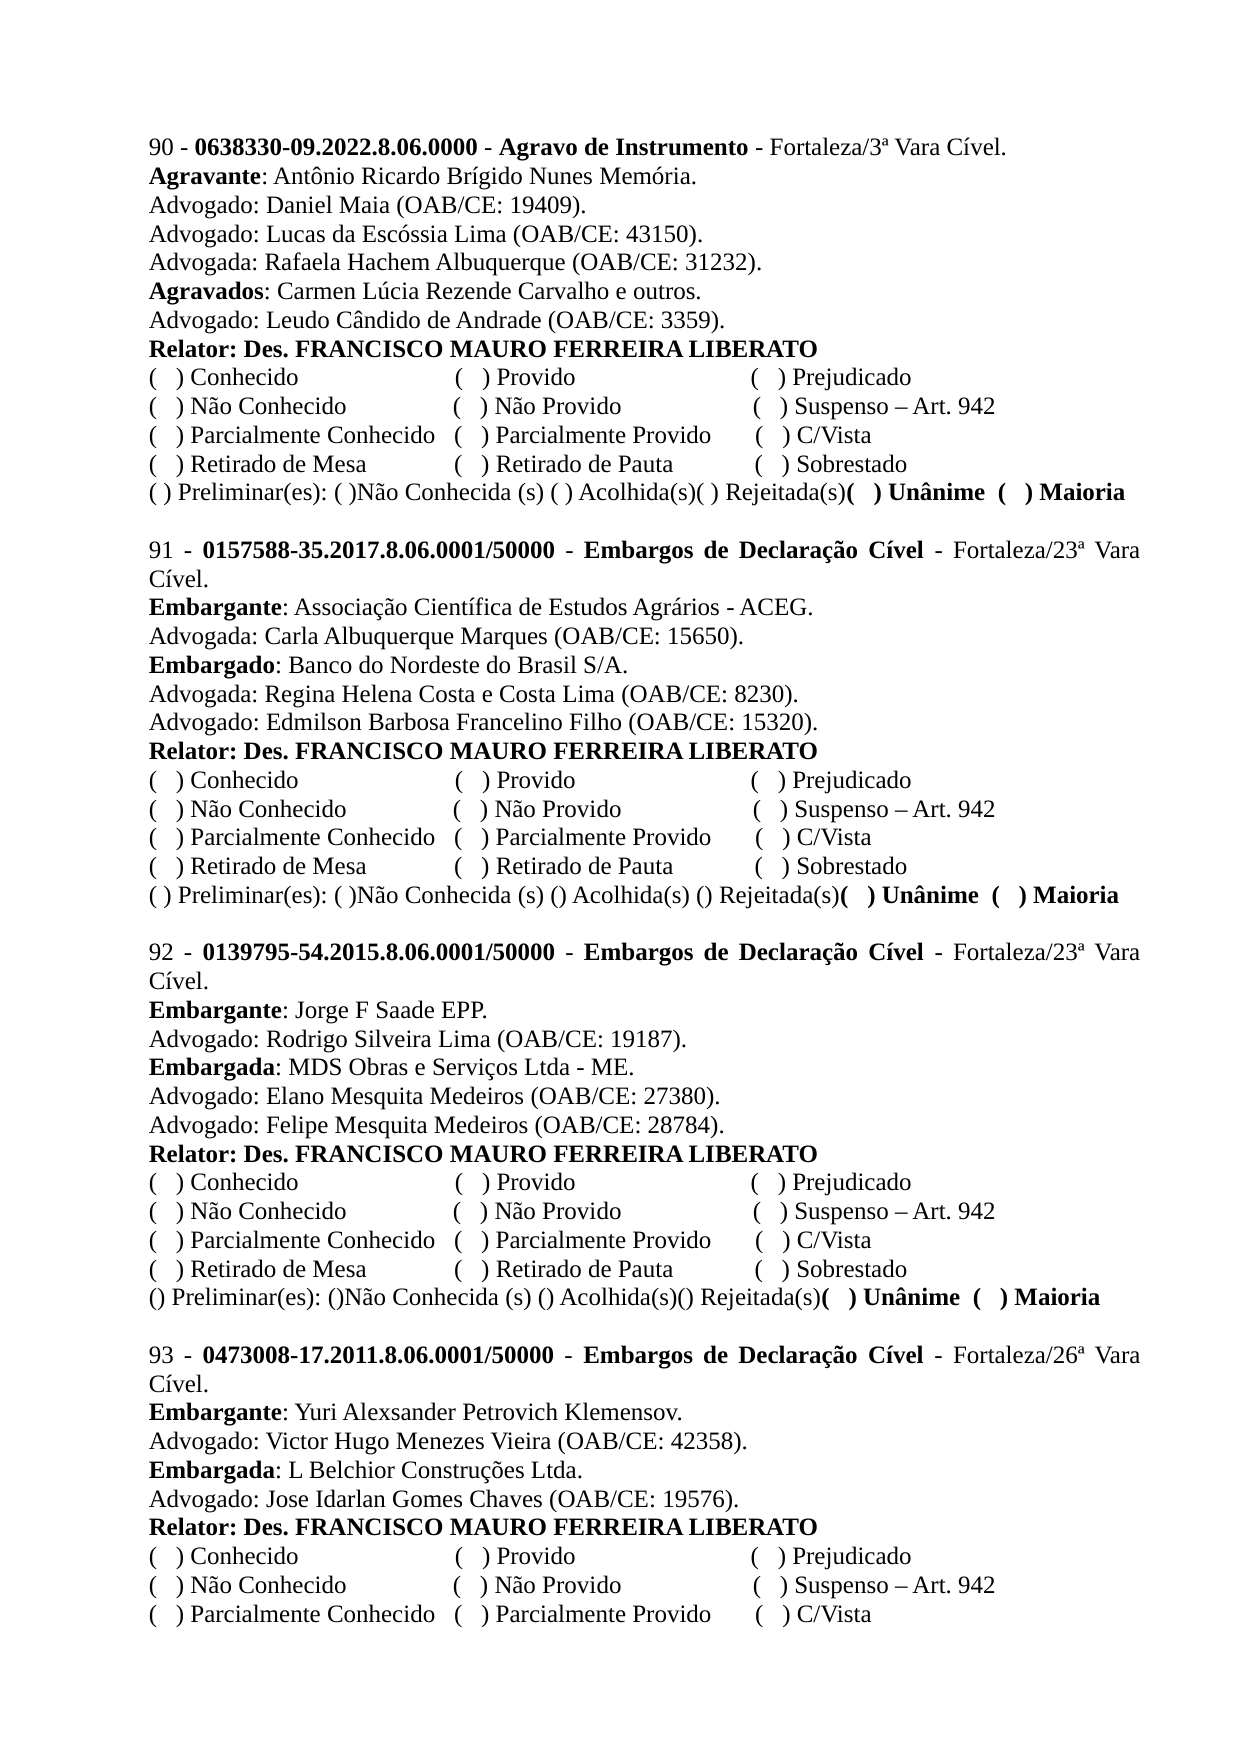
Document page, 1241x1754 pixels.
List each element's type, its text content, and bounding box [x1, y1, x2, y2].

text ( ) Não Conhecido ( ) Não Provido ( ) Suspenso – Art. 942 [148, 794, 1158, 822]
text Advogado: Elano Mesquita Medeiros (OAB/CE: 27380). [148, 1081, 1141, 1110]
text Advogada: Carla Albuquerque Marques (OAB/CE: 15650). [148, 621, 1141, 650]
text ( ) Não Conhecido ( ) Não Provido ( ) Suspenso – Art. 942 [148, 1196, 1158, 1225]
text 92 - 0139795-54.2015.8.06.0001/50000 - Embargos de Declaração Cível - Fortaleza/23ª Vara Cível. [148, 937, 1141, 995]
text ( ) Conhecido ( ) Provido ( ) Prejudicado [148, 1541, 1141, 1570]
text Advogado: Edmilson Barbosa Francelino Filho (OAB/CE: 15320). [148, 707, 1141, 736]
text Advogada: Rafaela Hachem Albuquerque (OAB/CE: 31232). [148, 247, 1141, 276]
text ( ) Preliminar(es): ( )Não Conhecida (s) () Acolhida(s) () Rejeitada(s)( ) Unânime ( ) Maioria [148, 880, 1158, 909]
text Embargada: L Belchior Construções Ltda. [148, 1455, 1141, 1484]
text ( ) Não Conhecido ( ) Não Provido ( ) Suspenso – Art. 942 [148, 391, 1158, 420]
text ( ) Conhecido ( ) Provido ( ) Prejudicado [148, 765, 1141, 794]
text Embargante: Jorge F Saade EPP. [148, 995, 1141, 1024]
text ( ) Conhecido ( ) Provido ( ) Prejudicado [148, 1167, 1141, 1196]
text Advogado: Lucas da Escóssia Lima (OAB/CE: 43150). [148, 219, 1141, 247]
text Embargado: Banco do Nordeste do Brasil S/A. [148, 650, 1141, 679]
text Relator: Des. FRANCISCO MAURO FERREIRA LIBERATO [148, 334, 1141, 362]
text ( ) Conhecido ( ) Provido ( ) Prejudicado [148, 362, 1141, 391]
text () Preliminar(es): ()Não Conhecida (s) () Acolhida(s)() Rejeitada(s)( ) Unânime ( ) Maioria [148, 1282, 1158, 1311]
text ( ) Retirado de Mesa ( ) Retirado de Pauta ( ) Sobrestado [148, 1254, 1158, 1282]
text ( ) Retirado de Mesa ( ) Retirado de Pauta ( ) Sobrestado [148, 449, 1158, 477]
text Embargante: Yuri Alexsander Petrovich Klemensov. [148, 1397, 1141, 1426]
text Relator: Des. FRANCISCO MAURO FERREIRA LIBERATO [148, 736, 1141, 765]
text Advogado: Felipe Mesquita Medeiros (OAB/CE: 28784). [148, 1110, 1141, 1139]
text Relator: Des. FRANCISCO MAURO FERREIRA LIBERATO [148, 1512, 1141, 1541]
text ( ) Retirado de Mesa ( ) Retirado de Pauta ( ) Sobrestado [148, 851, 1158, 880]
text ( ) Parcialmente Conhecido ( ) Parcialmente Provido ( ) C/Vista [148, 420, 1158, 449]
text Agravados: Carmen Lúcia Rezende Carvalho e outros. [148, 276, 1141, 305]
text Advogado: Rodrigo Silveira Lima (OAB/CE: 19187). [148, 1024, 1141, 1052]
text ( ) Parcialmente Conhecido ( ) Parcialmente Provido ( ) C/Vista [148, 1225, 1158, 1254]
text Advogado: Victor Hugo Menezes Vieira (OAB/CE: 42358). [148, 1426, 1141, 1455]
text ( ) Não Conhecido ( ) Não Provido ( ) Suspenso – Art. 942 [148, 1570, 1158, 1599]
text Advogado: Jose Idarlan Gomes Chaves (OAB/CE: 19576). [148, 1484, 1141, 1512]
text Relator: Des. FRANCISCO MAURO FERREIRA LIBERATO [148, 1139, 1141, 1167]
text Advogada: Regina Helena Costa e Costa Lima (OAB/CE: 8230). [148, 679, 1141, 707]
text ( ) Parcialmente Conhecido ( ) Parcialmente Provido ( ) C/Vista [148, 1599, 1158, 1627]
text Advogado: Daniel Maia (OAB/CE: 19409). [148, 190, 1141, 219]
text 93 - 0473008-17.2011.8.06.0001/50000 - Embargos de Declaração Cível - Fortaleza/26ª Vara Cível. [148, 1340, 1141, 1397]
text Embargada: MDS Obras e Serviços Ltda - ME. [148, 1052, 1141, 1081]
text 91 - 0157588-35.2017.8.06.0001/50000 - Embargos de Declaração Cível - Fortaleza/23ª Vara Cível. [148, 535, 1141, 592]
text Embargante: Associação Científica de Estudos Agrários - ACEG. [148, 592, 1141, 621]
text 90 - 0638330-09.2022.8.06.0000 - Agravo de Instrumento - Fortaleza/3ª Vara Cível. [148, 132, 1141, 161]
text ( ) Preliminar(es): ( )Não Conhecida (s) ( ) Acolhida(s)( ) Rejeitada(s)( ) Unânime ( ) Maioria [148, 477, 1158, 506]
text ( ) Parcialmente Conhecido ( ) Parcialmente Provido ( ) C/Vista [148, 822, 1158, 851]
text Agravante: Antônio Ricardo Brígido Nunes Memória. [148, 161, 1141, 190]
text Advogado: Leudo Cândido de Andrade (OAB/CE: 3359). [148, 305, 1141, 334]
